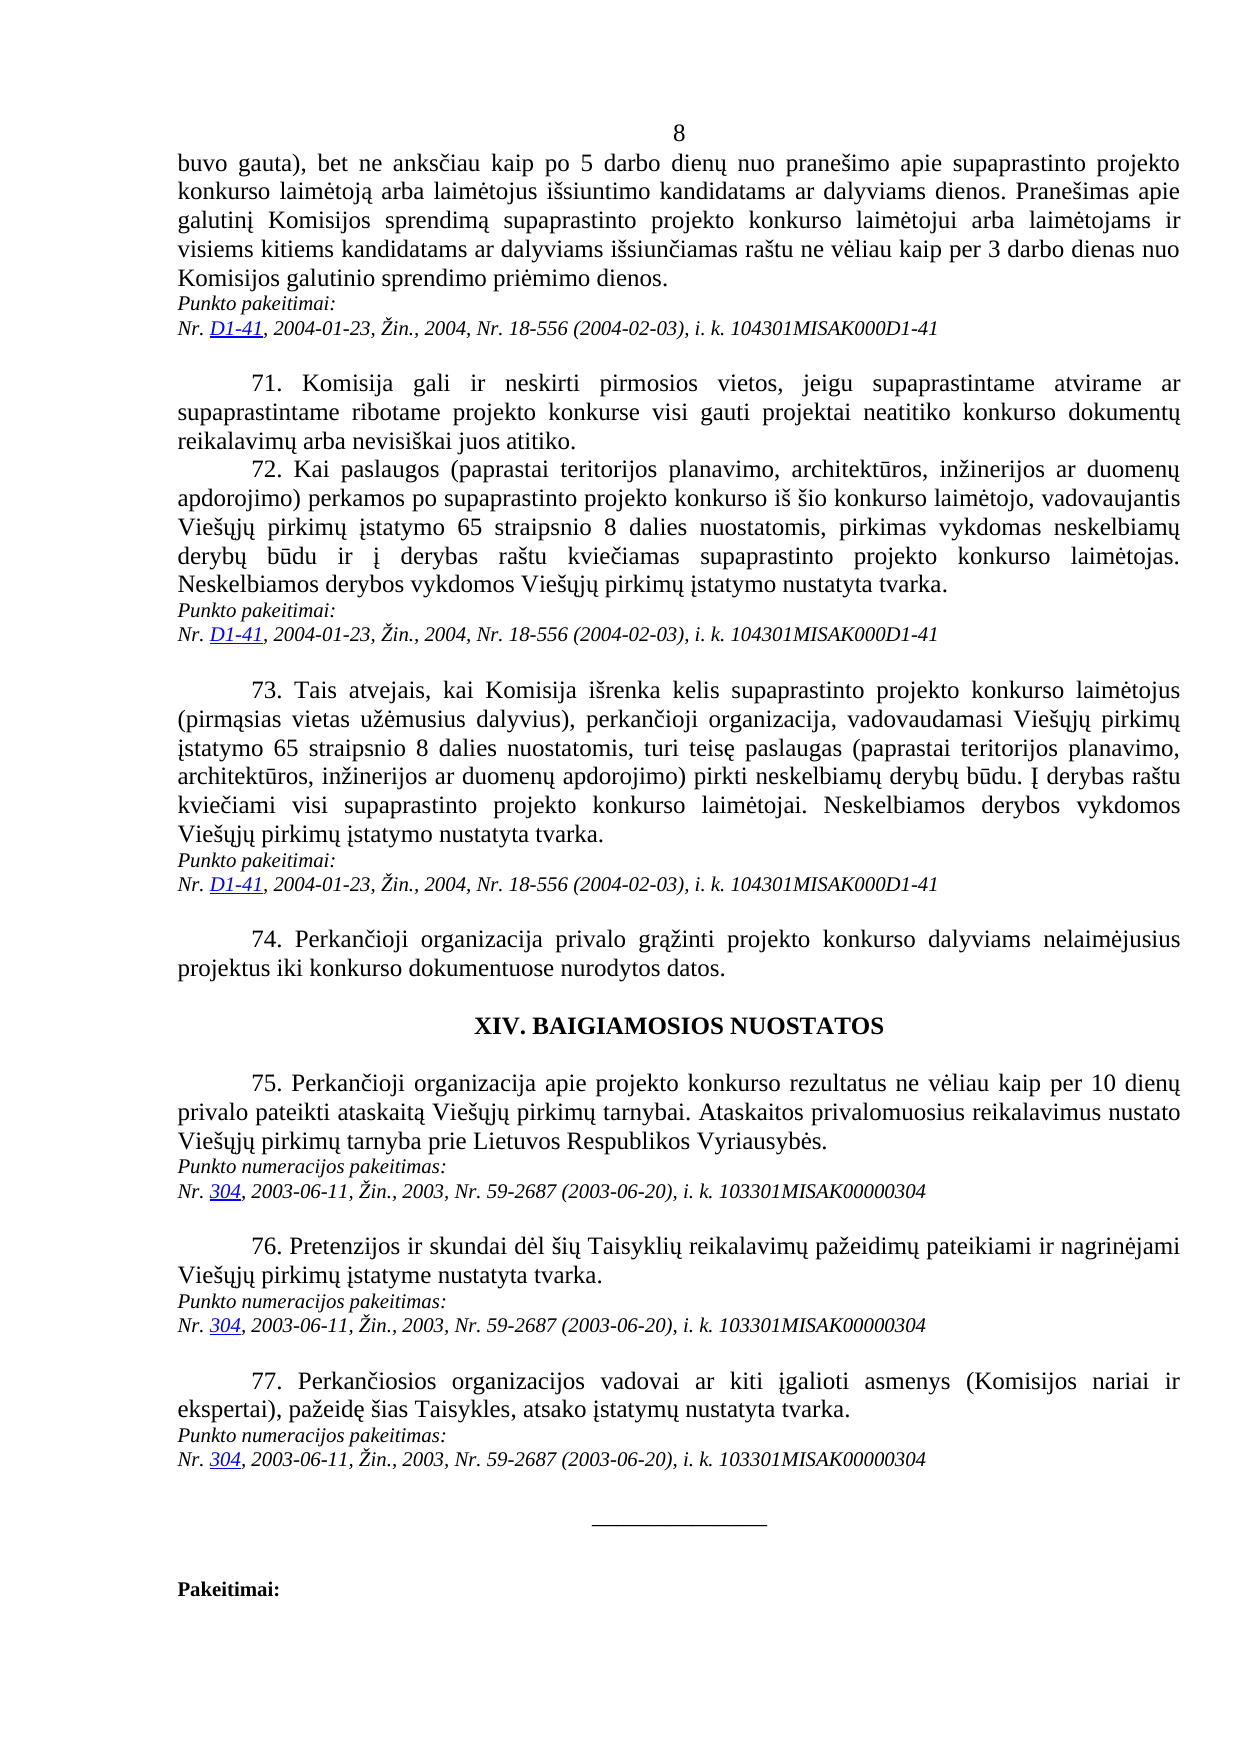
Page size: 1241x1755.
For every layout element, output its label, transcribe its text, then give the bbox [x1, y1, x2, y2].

text Pakeitimai: [177, 1577, 1181, 1601]
text Nr. 304, 2003-06-11, Žin., 2003, Nr. 59-2687 (2003-06-20), i. k. 103301MISAK00000304 [177, 1447, 1181, 1471]
text Punkto numeracijos pakeitimas: [177, 1289, 1181, 1313]
text 75. Perkančioji organizacija apie projekto konkurso rezultatus ne vėliau kaip per 10 dienų privalo pateikti ataskaitą Viešųjų pirkimų tarnybai. Ataskaitos privalomuosius reikalavimus nustato Viešųjų pirkimų tarnyba prie Lietuvos Respublikos Vyriausybės. [177, 1068, 1181, 1154]
text Nr. D1-41, 2004-01-23, Žin., 2004, Nr. 18-556 (2004-02-03), i. k. 104301MISAK000D1-41 [177, 622, 1181, 646]
text Nr. D1-41, 2004-01-23, Žin., 2004, Nr. 18-556 (2004-02-03), i. k. 104301MISAK000D1-41 [177, 872, 1181, 896]
text Nr. 304, 2003-06-11, Žin., 2003, Nr. 59-2687 (2003-06-20), i. k. 103301MISAK00000304 [177, 1178, 1181, 1203]
text Nr. D1-41, 2004-01-23, Žin., 2004, Nr. 18-556 (2004-02-03), i. k. 104301MISAK000D1-41 [177, 315, 1181, 339]
text 77. Perkančiosios organizacijos vadovai ar kiti įgalioti asmenys (Komisijos nariai ir ekspertai), pažeidę šias Taisykles, atsako įstatymų nustatyta tvarka. [177, 1366, 1181, 1423]
text buvo gauta), bet ne anksčiau kaip po 5 darbo dienų nuo pranešimo apie supaprastinto projekto konkurso laimėtoją arba laimėtojus išsiuntimo kandidatams ar dalyviams dienos. Pranešimas apie galutinį Komisijos sprendimą supaprastinto projekto konkurso laimėtojui arba laimėtojams ir visiems kitiems kandidatams ar dalyviams išsiunčiamas raštu ne vėliau kaip per 3 darbo dienas nuo Komisijos galutinio sprendimo priėmimo dienos. [177, 148, 1181, 291]
text Punkto pakeitimai: [177, 848, 1181, 872]
text 72. Kai paslaugos (paprastai teritorijos planavimo, architektūros, inžinerijos ar duomenų apdorojimo) perkamos po supaprastinto projekto konkurso iš šio konkurso laimėtojo, vadovaujantis Viešųjų pirkimų įstatymo 65 straipsnio 8 dalies nuostatomis, pirkimas vykdomas neskelbiamų derybų būdu ir į derybas raštu kviečiamas supaprastinto projekto konkurso laimėtojas. Neskelbiamos derybos vykdomos Viešųjų pirkimų įstatymo nustatyta tvarka. [177, 454, 1181, 598]
text 76. Pretenzijos ir skundai dėl šių Taisyklių reikalavimų pažeidimų pateikiami ir nagrinėjami Viešųjų pirkimų įstatyme nustatyta tvarka. [177, 1231, 1181, 1289]
text Punkto pakeitimai: [177, 291, 1181, 315]
text 73. Tais atvejais, kai Komisija išrenka kelis supaprastinto projekto konkurso laimėtojus (pirmąsias vietas užėmusius dalyvius), perkančioji organizacija, vadovaudamasi Viešųjų pirkimų įstatymo 65 straipsnio 8 dalies nuostatomis, turi teisę paslaugas (paprastai teritorijos planavimo, architektūros, inžinerijos ar duomenų apdorojimo) pirkti neskelbiamų derybų būdu. Į derybas raštu kviečiami visi supaprastinto projekto konkurso laimėtojai. Neskelbiamos derybos vykdomos Viešųjų pirkimų įstatymo nustatyta tvarka. [177, 675, 1181, 848]
text Punkto numeracijos pakeitimas: [177, 1154, 1181, 1178]
text Nr. 304, 2003-06-11, Žin., 2003, Nr. 59-2687 (2003-06-20), i. k. 103301MISAK00000304 [177, 1313, 1181, 1337]
text Punkto pakeitimai: [177, 598, 1181, 622]
text XIV. BAIGIAMOSIOS NUOSTATOS [177, 1011, 1181, 1039]
text Punkto numeracijos pakeitimas: [177, 1423, 1181, 1447]
text 71. Komisija gali ir neskirti pirmosios vietos, jeigu supaprastintame atvirame ar supaprastintame ribotame projekto konkurse visi gauti projektai neatitiko konkurso dokumentų reikalavimų arba nevisiškai juos atitiko. [177, 368, 1181, 454]
text 74. Perkančioji organizacija privalo grąžinti projekto konkurso dalyviams nelaimėjusius projektus iki konkurso dokumentuose nurodytos datos. [177, 924, 1181, 982]
text ______________ [177, 1500, 1181, 1529]
